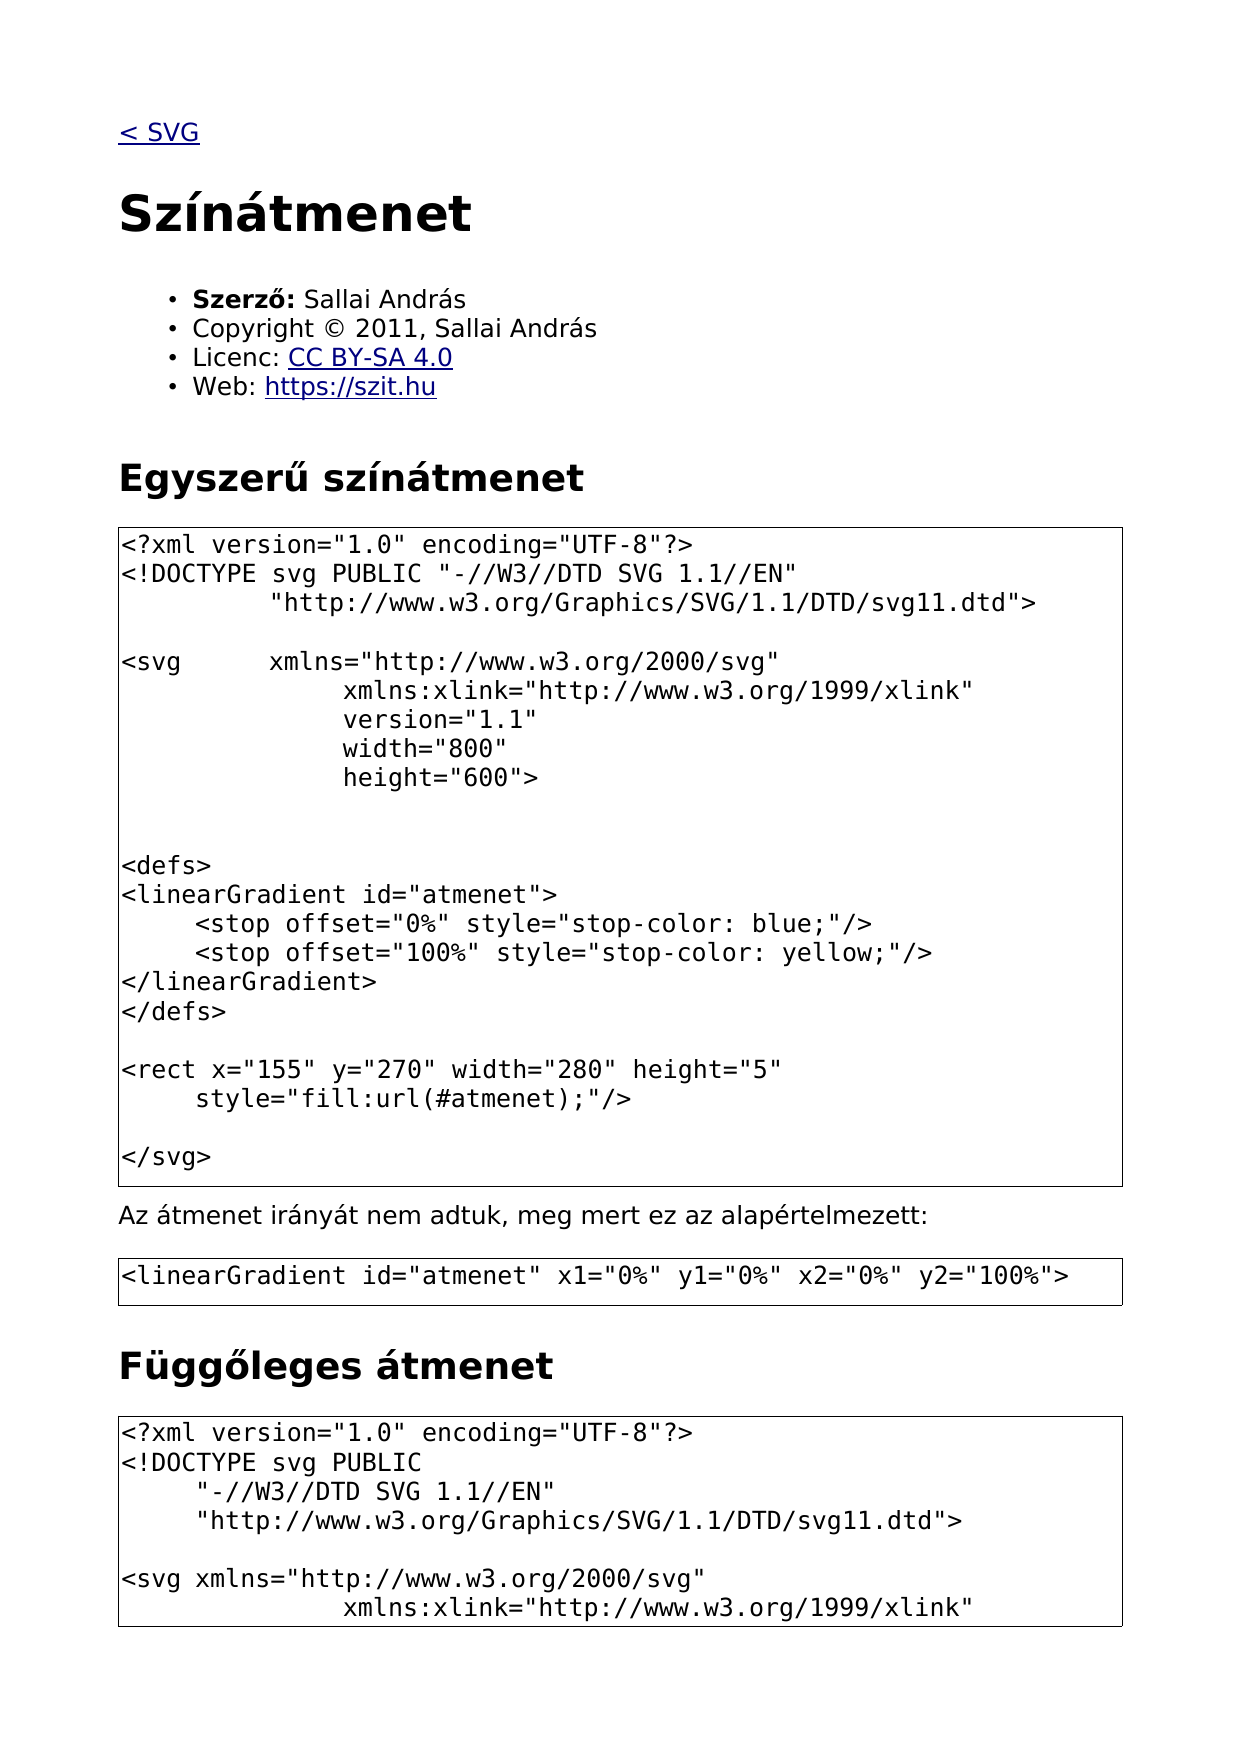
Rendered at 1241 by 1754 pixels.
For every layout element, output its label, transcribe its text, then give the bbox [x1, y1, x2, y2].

subtitle Egyszerű színátmenet [118, 456, 1122, 500]
subtitle Színátmenet [118, 185, 1122, 243]
list Szerző: Sallai András [177, 285, 1122, 314]
table_header <?xml version="1.0" encoding="UTF-8"?> <!DOCTYPE svg PUBLIC "-//W3//DTD SVG 1.1//EN" "http://www.w3.org/Graphics/SVG/1.1/DTD/svg11.dtd"> <svg xmlns="http://www.w3.org/2000/svg" xmlns:xlink="http://www.w3.org/1999/xlink" version="1.1" width="800" height="600"> <defs> <linearGradient id="atmenet"> <stop offset="0%" style="stop-color: blue;"/> <stop offset="100%" style="stop-color: yellow;"/> </linearGradient> </defs> <rect x="155" y="270" width="280" height="5" style="fill:url(#atmenet);"/> </svg> [119, 528, 1122, 1186]
subtitle Függőleges átmenet [118, 1344, 1122, 1388]
table_header <linearGradient id="atmenet" x1="0%" y1="0%" x2="0%" y2="100%"> [119, 1259, 1122, 1305]
list Licenc: CC BY-SA 4.0 [177, 343, 1122, 372]
text Az átmenet irányát nem adtuk, meg mert ez az alapértelmezett: [118, 1201, 1122, 1231]
list Web: https://szit.hu [177, 372, 1122, 402]
table_header <?xml version="1.0" encoding="UTF-8"?> <!DOCTYPE svg PUBLIC "-//W3//DTD SVG 1.1//EN" "http://www.w3.org/Graphics/SVG/1.1/DTD/svg11.dtd"> <svg xmlns="http://www.w3.org/2000/svg" xmlns:xlink="http://www.w3.org/1999/xlink" [119, 1417, 1122, 1626]
text < SVG [118, 118, 1122, 147]
list Copyright © 2011, Sallai András [177, 314, 1122, 343]
